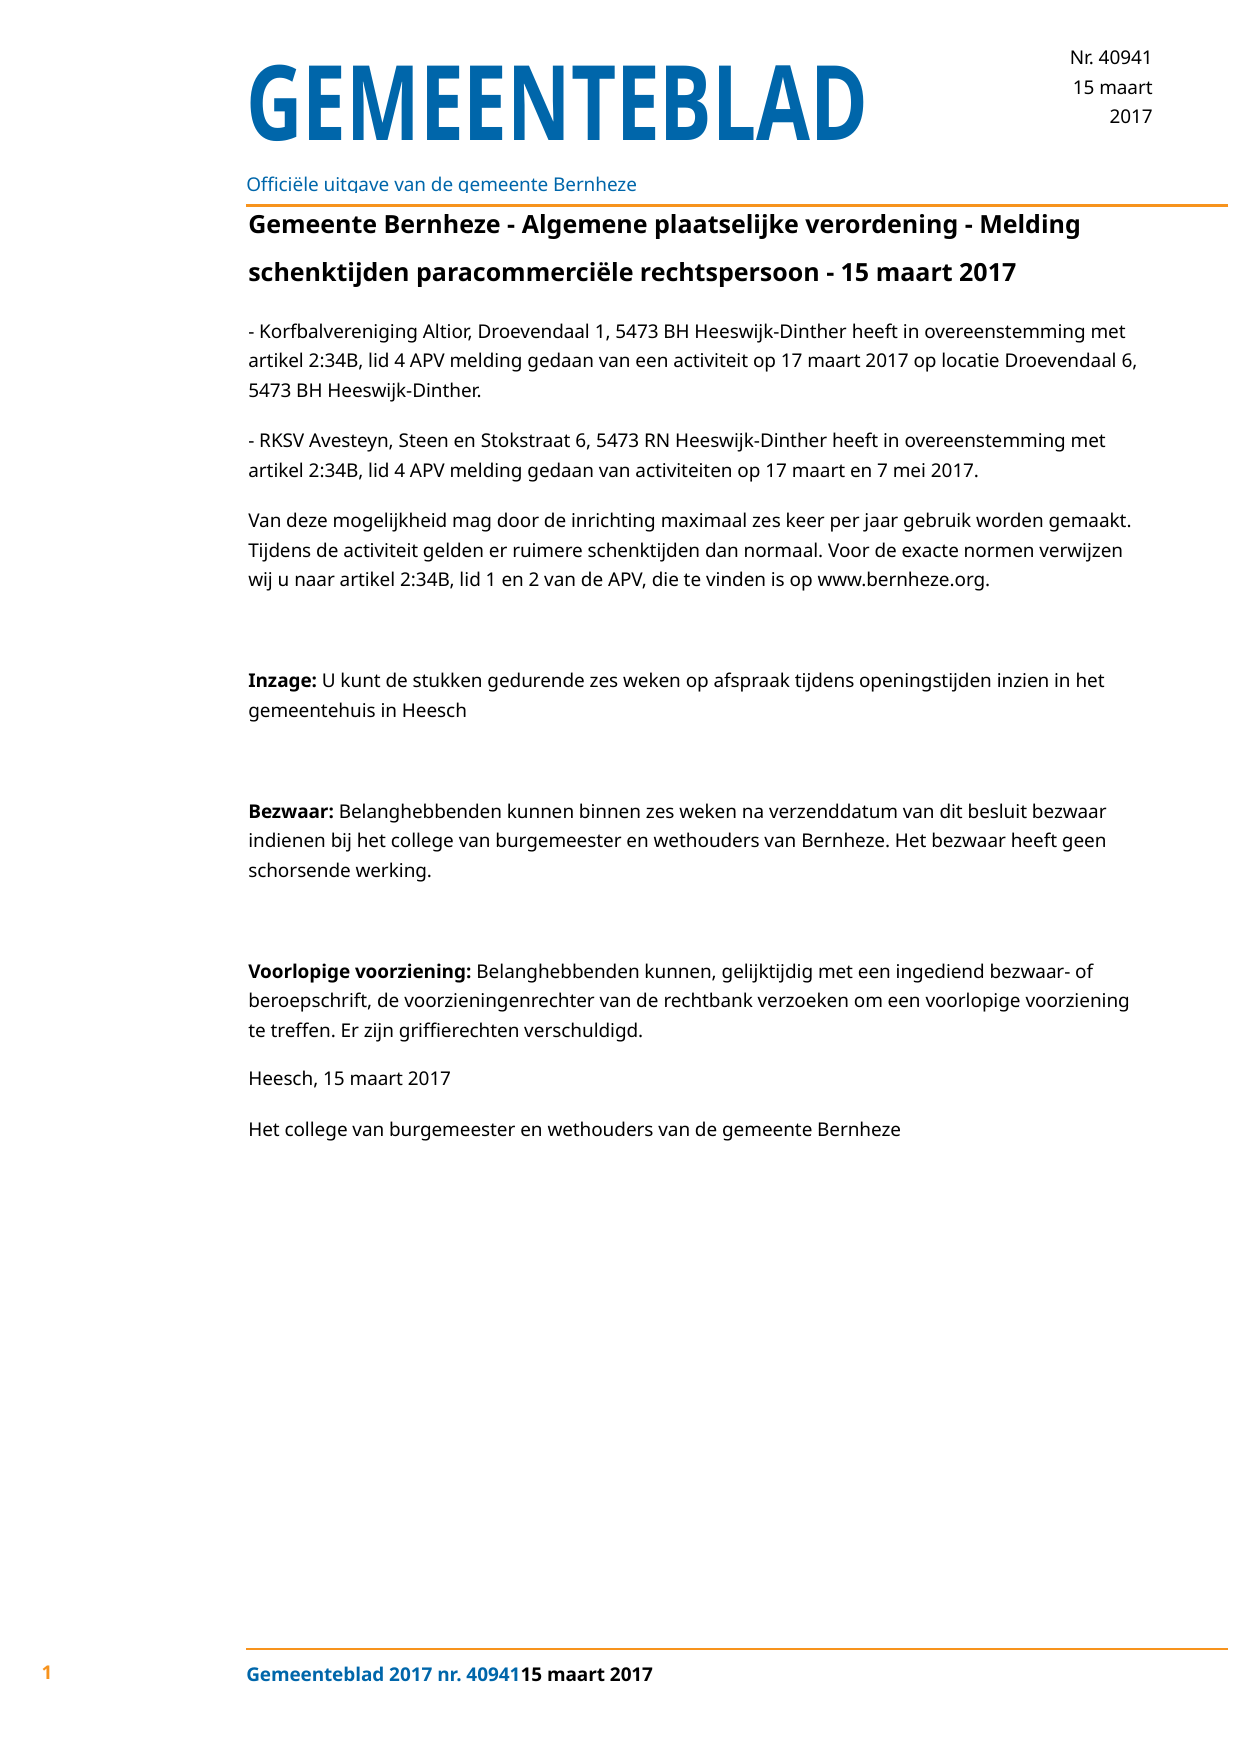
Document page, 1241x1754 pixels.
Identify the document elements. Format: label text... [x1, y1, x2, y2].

text Bezwaar: Belanghebbenden kunnen binnen zes weken na verzenddatum van dit besluit bezwaar indienen bij het college van burgemeester en wethouders van Bernheze. Het bezwaar heeft geen schorsende werking. [248, 798, 1152, 883]
text Voorlopige voorziening: Belanghebbenden kunnen, gelijktijdig met een ingediend bezwaar- of beroepschrift, de voorzieningenrechter van de rechtbank verzoeken om een voorlopige voorziening te treffen. Er zijn griffierechten verschuldigd. [248, 958, 1152, 1043]
picture [41, 47, 231, 172]
text Heesch, 15 maart 2017 [248, 1065, 1152, 1091]
text Van deze mogelijkheid mag door de inrichting maximaal zes keer per jaar gebruik worden gemaakt. Tijdens de activiteit gelden er ruimere schenktijden dan normaal. Voor de exacte normen verwijzen wij u naar artikel 2:34B, lid 1 en 2 van de APV, die te vinden is op www.bernheze.org. [248, 507, 1152, 592]
text Inzage: U kunt de stukken gedurende zes weken op afspraak tijdens openingstijden inzien in het gemeentehuis in Heesch [248, 667, 1152, 723]
text - RKSV Avesteyn, Steen en Stokstraat 6, 5473 RN Heeswijk-Dinther heeft in overeenstemming met artikel 2:34B, lid 4 APV melding gedaan van activiteiten op 17 maart en 7 mei 2017. [248, 427, 1152, 483]
text Gemeente Bernheze - Algemene plaatselijke verordening - Melding schenktijden paracommerciële rechtspersoon - 15 maart 2017 [248, 207, 1152, 288]
text Het college van burgemeester en wethouders van de gemeente Bernheze [248, 1116, 1152, 1142]
text - Korfbalvereniging Altior, Droevendaal 1, 5473 BH Heeswijk-Dinther heeft in overeenstemming met artikel 2:34B, lid 4 APV melding gedaan van een activiteit op 17 maart 2017 op locatie Droevendaal 6, 5473 BH Heeswijk-Dinther. [248, 318, 1152, 403]
